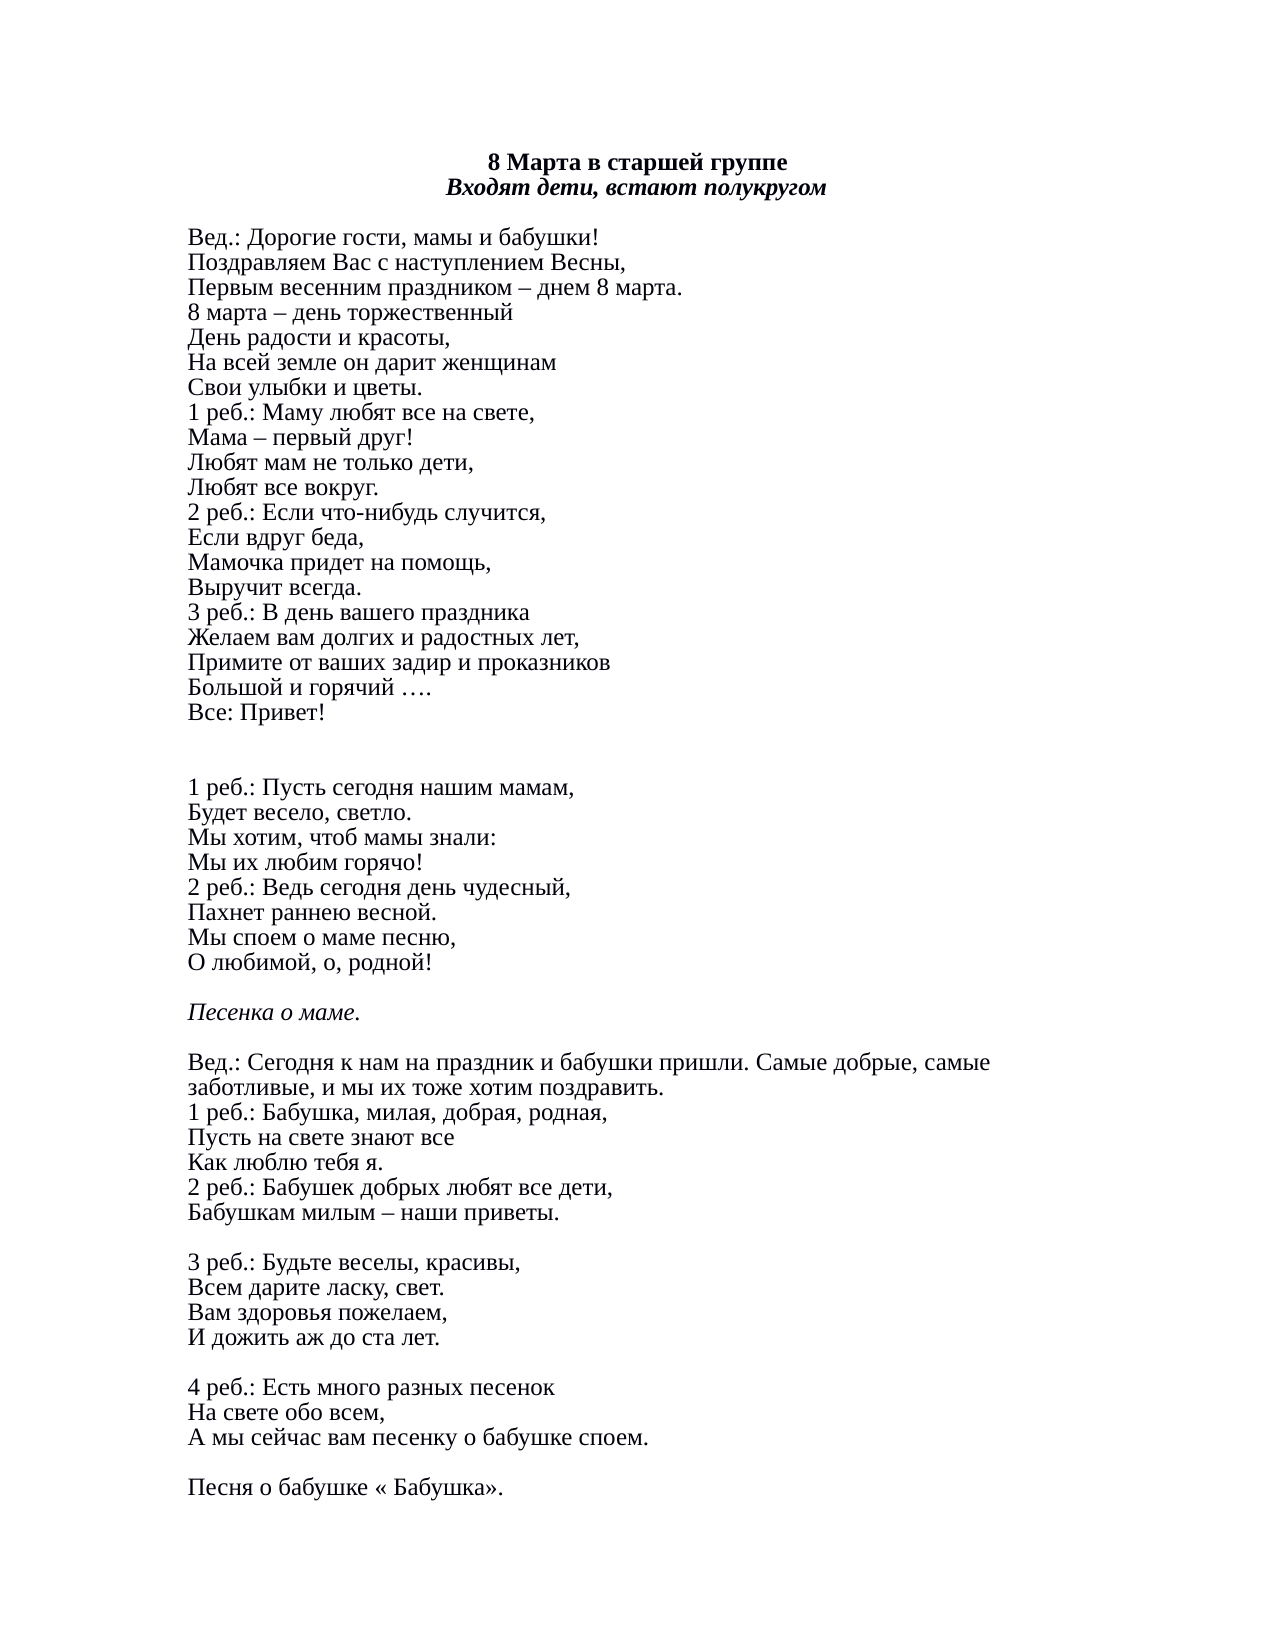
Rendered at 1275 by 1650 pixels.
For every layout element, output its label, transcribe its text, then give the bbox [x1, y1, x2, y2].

text Песня о бабушке « Бабушка». [187, 1475, 1087, 1500]
text И дожить аж до ста лет. [187, 1325, 1087, 1350]
text Пусть на свете знают все [187, 1125, 1087, 1150]
text 2 реб.: Бабушек добрых любят все дети, [187, 1175, 1087, 1200]
text Мы их любим горячо! [187, 850, 1087, 875]
text Любят все вокруг. [187, 475, 1087, 500]
text 8 Марта в старшей группе [187, 150, 1087, 175]
text Вам здоровья пожелаем, [187, 1300, 1087, 1325]
text 4 реб.: Есть много разных песенок [187, 1375, 1087, 1400]
text На свете обо всем, [187, 1400, 1087, 1425]
text Поздравляем Вас с наступлением Весны, [187, 250, 1087, 275]
text Песенка о маме. [187, 1000, 1087, 1025]
text 1 реб.: Маму любят все на свете, [187, 400, 1087, 425]
text 1 реб.: Пусть сегодня нашим мамам, [187, 775, 1087, 800]
text Мы хотим, чтоб мамы знали: [187, 825, 1087, 850]
text Мама – первый друг! [187, 425, 1087, 450]
text Всем дарите ласку, свет. [187, 1275, 1087, 1300]
text Будет весело, светло. [187, 800, 1087, 825]
text Вед.: Дорогие гости, мамы и бабушки! [187, 225, 1087, 250]
text Большой и горячий …. [187, 675, 1087, 700]
text Выручит всегда. [187, 575, 1087, 600]
text День радости и красоты, [187, 325, 1087, 350]
text Свои улыбки и цветы. [187, 375, 1087, 400]
text Пахнет раннею весной. [187, 900, 1087, 925]
text Вед.: Сегодня к нам на праздник и бабушки пришли. Самые добрые, самые заботливые, и мы их тоже хотим поздравить. [187, 1050, 1087, 1100]
text Как люблю тебя я. [187, 1150, 1087, 1175]
text 1 реб.: Бабушка, милая, добрая, родная, [187, 1100, 1087, 1125]
text 2 реб.: Ведь сегодня день чудесный, [187, 875, 1087, 900]
text Любят мам не только дети, [187, 450, 1087, 475]
text Желаем вам долгих и радостных лет, [187, 625, 1087, 650]
text Мы споем о маме песню, [187, 925, 1087, 950]
text Бабушкам милым – наши приветы. [187, 1200, 1087, 1225]
text 3 реб.: Будьте веселы, красивы, [187, 1250, 1087, 1275]
text А мы сейчас вам песенку о бабушке споем. [187, 1425, 1087, 1450]
text Входят дети, встают полукругом [187, 175, 1087, 200]
text Мамочка придет на помощь, [187, 550, 1087, 575]
text 2 реб.: Если что-нибудь случится, [187, 500, 1087, 525]
text О любимой, о, родной! [187, 950, 1087, 975]
text 8 марта – день торжественный [187, 300, 1087, 325]
text Первым весенним праздником – днем 8 марта. [187, 275, 1087, 300]
text 3 реб.: В день вашего праздника [187, 600, 1087, 625]
text На всей земле он дарит женщинам [187, 350, 1087, 375]
text Все: Привет! [187, 700, 1087, 725]
text Примите от ваших задир и проказников [187, 650, 1087, 675]
text Если вдруг беда, [187, 525, 1087, 550]
